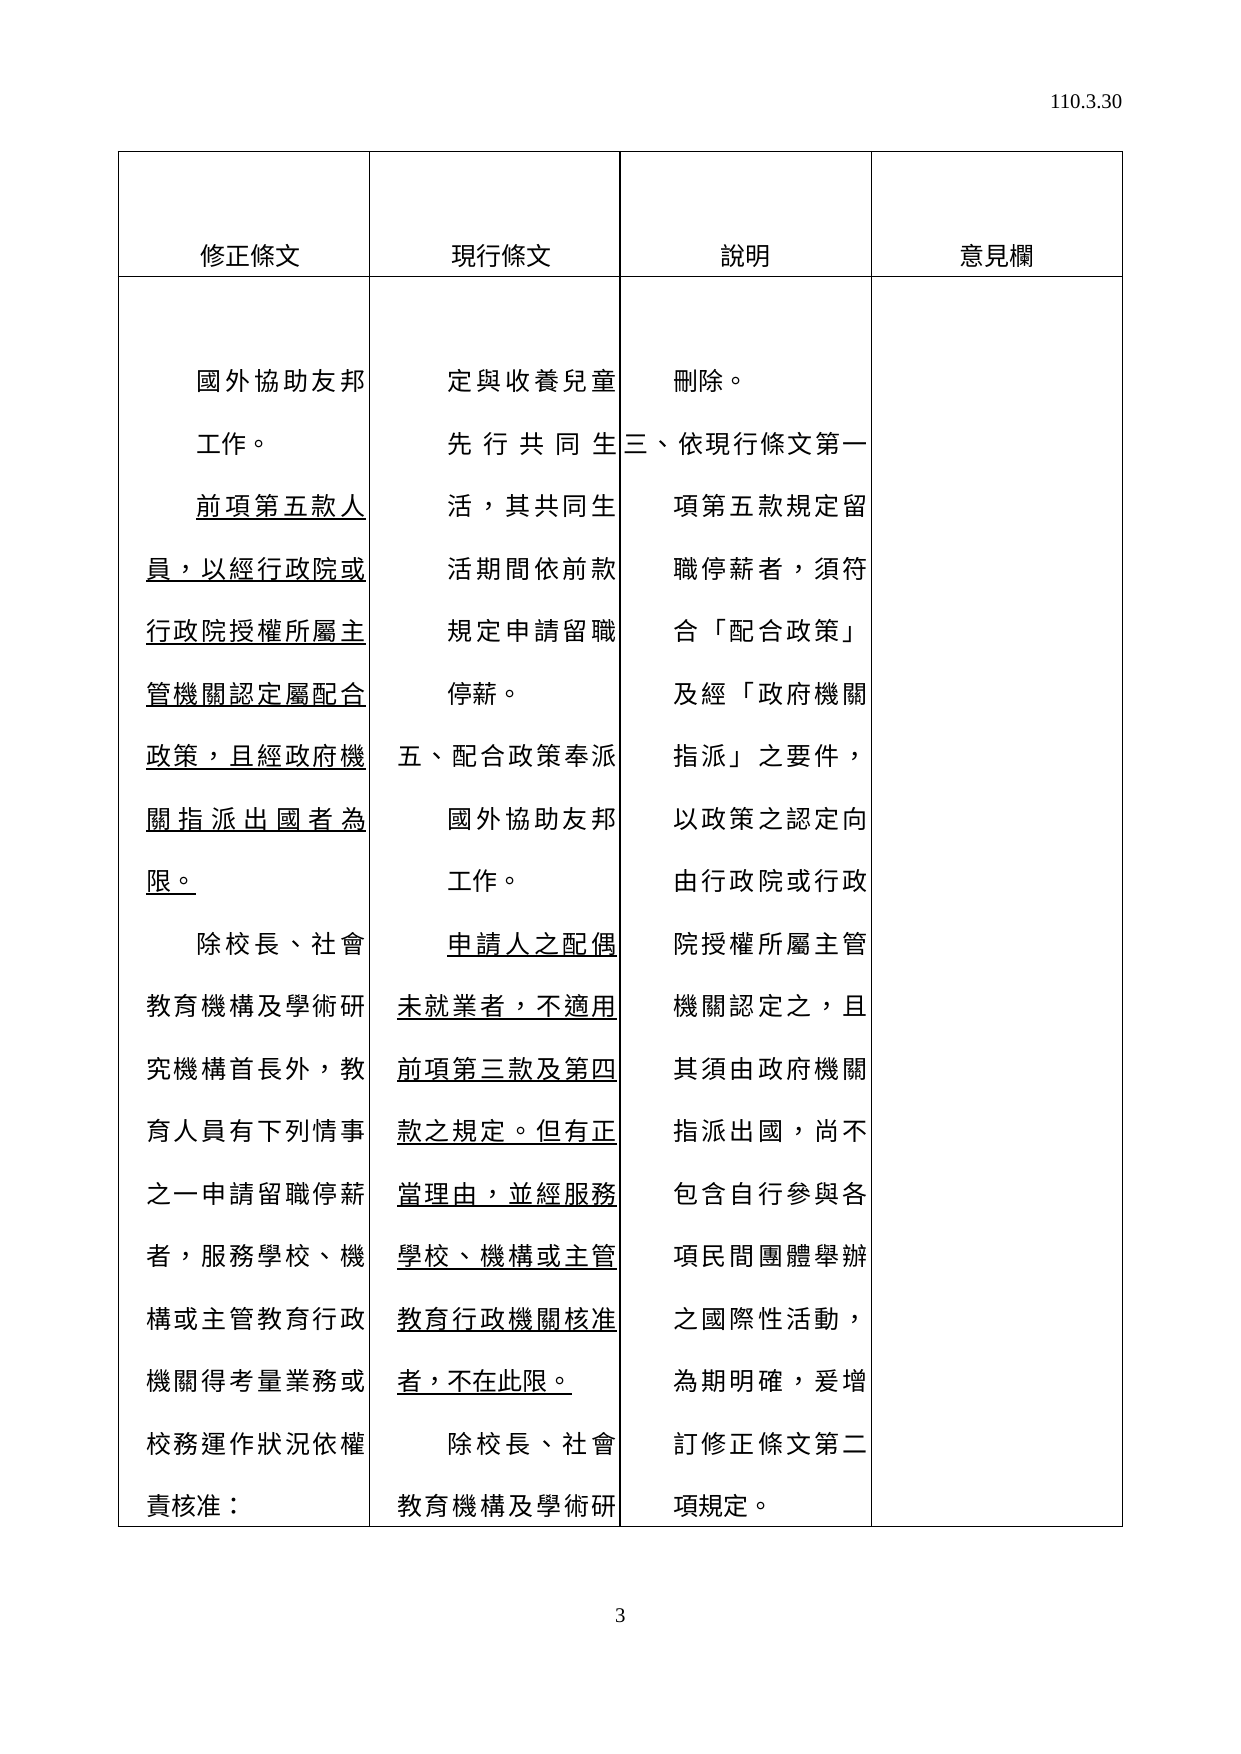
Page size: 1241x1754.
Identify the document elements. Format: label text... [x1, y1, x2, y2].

table_cell [872, 277, 1122, 1526]
table_header 現行條文 [370, 152, 619, 276]
table_header 修正條文 [119, 152, 369, 276]
table_header 說明 [621, 152, 871, 276]
table_cell 國外協助友邦工作。 前項第五款人員，以經行政院或行政院授權所屬主管機關認定屬配合政策，且經政府機關指派出國者為限。 除校長、社會教育機構及學術研究機構首長外，教育人員有下列情事之一申請留職停薪者，服務學校、機構或主管教育行政機關得考量業務或校務運作狀況依權責核准： [119, 277, 369, 1526]
table_cell 定與收養兒童先行共同生活，其共同生活期間依前款規定申請留職停薪。 五、配合政策奉派國外協助友邦工作。 申請人之配偶未就業者，不適用前項第三款及第四款之規定。但有正當理由，並經服務學校、機構或主管教育行政機關核准者，不在此限。 除校長、社會教育機構及學術研 [370, 277, 619, 1526]
table_header 意見欄 [872, 152, 1122, 276]
table_cell 刪除。 三、依現行條文第一項第五款規定留職停薪者，須符合「配合政策」及經「政府機關指派」之要件，以政策之認定向由行政院或行政院授權所屬主管機關認定之，且其須由政府機關指派出國，尚不包含自行參與各項民間團體舉辦之國際性活動，為期明確，爰增訂修正條文第二項規定。 [621, 277, 871, 1526]
